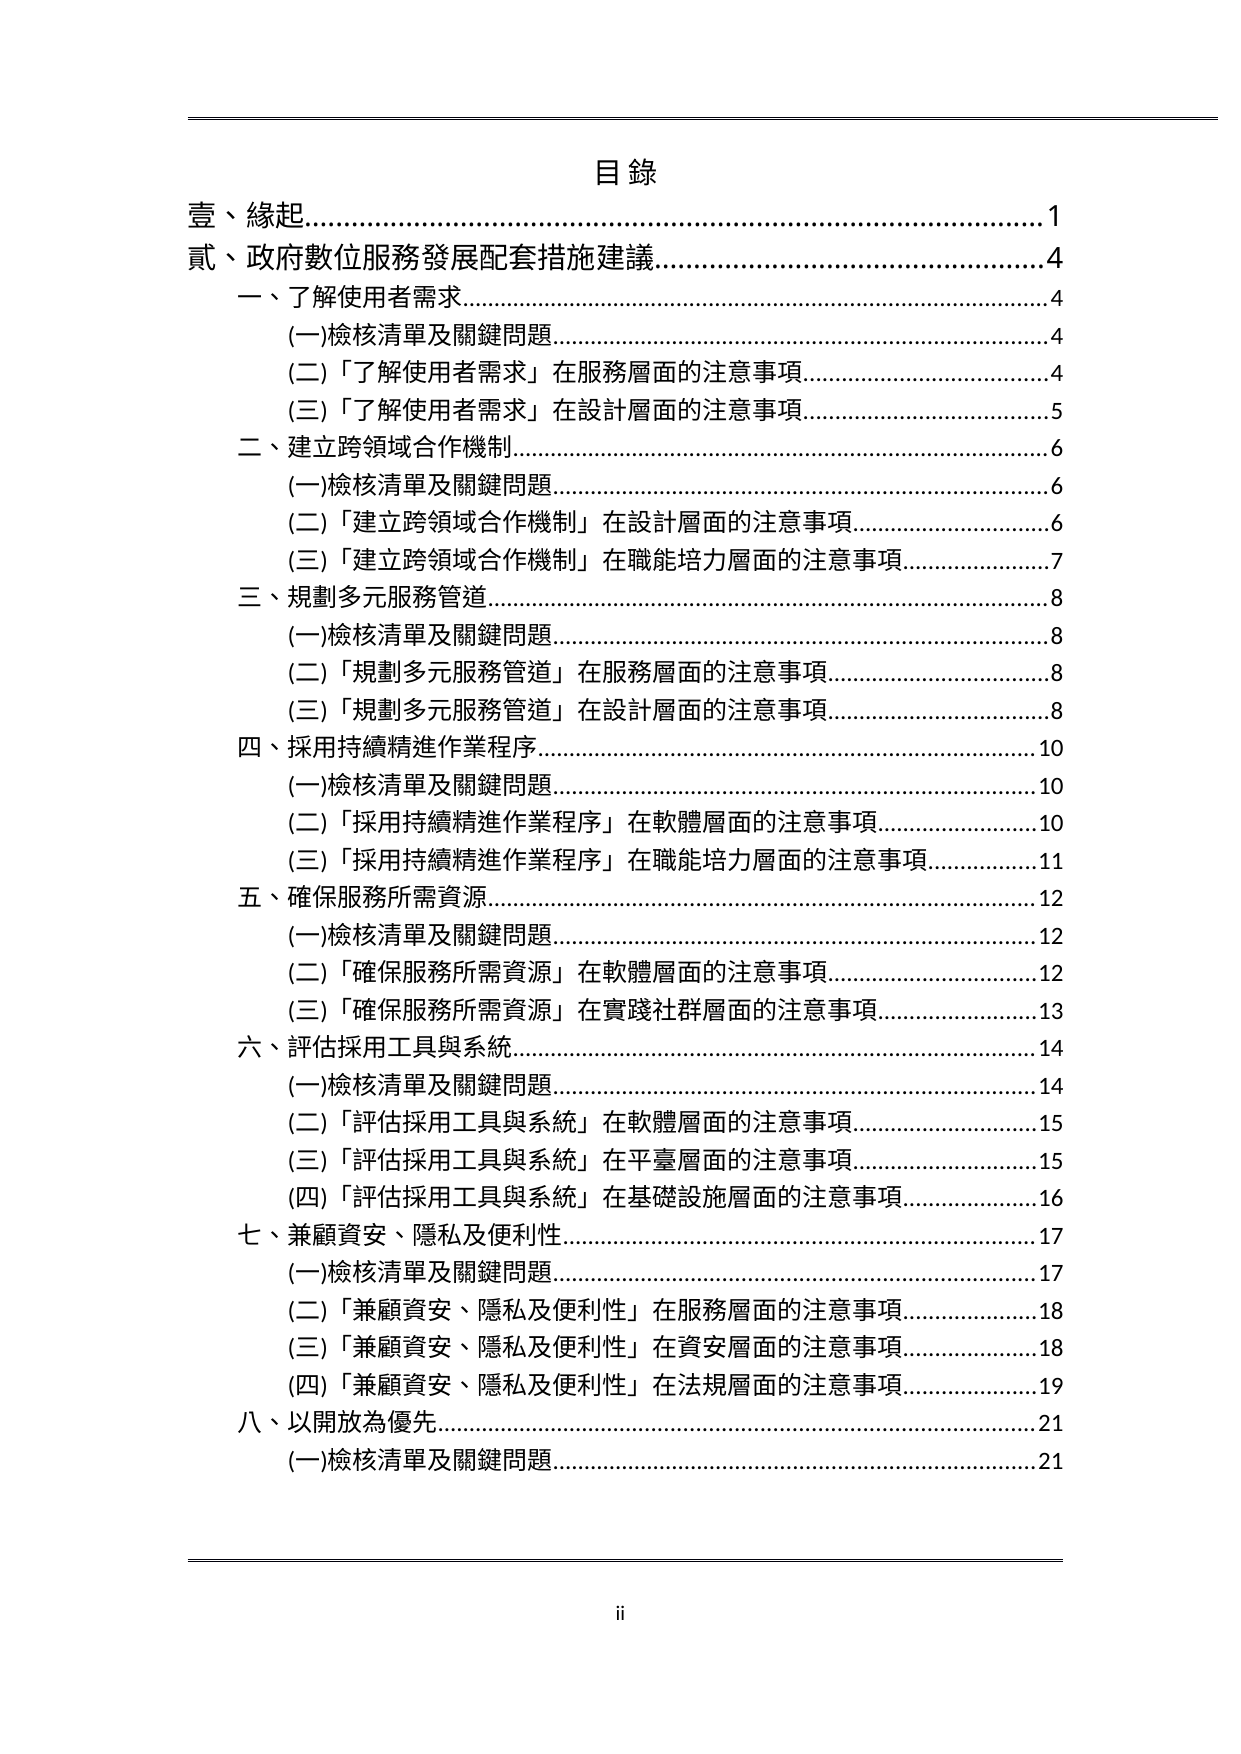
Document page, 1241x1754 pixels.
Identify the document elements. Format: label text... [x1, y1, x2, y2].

text (二)「確保服務所需資源」在軟體層面的注意事項 12 [287, 952, 1063, 989]
text 七、兼顧資安、隱私及便利性 17 [237, 1214, 1063, 1252]
text 六、評估採用工具與系統 14 [237, 1027, 1063, 1064]
text 五、確保服務所需資源 12 [237, 877, 1063, 914]
text (二)「規劃多元服務管道」在服務層面的注意事項 8 [287, 652, 1063, 689]
text 壹、緣起 1 [187, 192, 1063, 235]
text (四)「兼顧資安、隱私及便利性」在法規層面的注意事項 19 [287, 1364, 1063, 1402]
text 貳、政府數位服務發展配套措施建議 4 [187, 235, 1063, 277]
text (三)「兼顧資安、隱私及便利性」在資安層面的注意事項 18 [287, 1327, 1063, 1364]
text (三)「規劃多元服務管道」在設計層面的注意事項 8 [287, 689, 1063, 727]
text 四、採用持續精進作業程序 10 [237, 727, 1063, 764]
text 目 錄 [187, 150, 1063, 192]
text (一)檢核清單及關鍵問題 10 [287, 764, 1063, 802]
text (一)檢核清單及關鍵問題 12 [287, 914, 1063, 952]
text (四)「評估採用工具與系統」在基礎設施層面的注意事項 16 [287, 1177, 1063, 1214]
text (一)檢核清單及關鍵問題 4 [287, 314, 1063, 352]
text 一、了解使用者需求 4 [237, 277, 1063, 314]
text (一)檢核清單及關鍵問題 8 [287, 614, 1063, 652]
text 三、規劃多元服務管道 8 [237, 577, 1063, 614]
text 二、建立跨領域合作機制 6 [237, 427, 1063, 464]
text (二)「兼顧資安、隱私及便利性」在服務層面的注意事項 18 [287, 1289, 1063, 1327]
text (二)「建立跨領域合作機制」在設計層面的注意事項 6 [287, 502, 1063, 539]
text 八、以開放為優先 21 [237, 1402, 1063, 1439]
text (三)「採用持續精進作業程序」在職能培力層面的注意事項 11 [287, 839, 1063, 877]
text (二)「評估採用工具與系統」在軟體層面的注意事項 15 [287, 1102, 1063, 1139]
text (三)「確保服務所需資源」在實踐社群層面的注意事項 13 [287, 989, 1063, 1027]
text (一)檢核清單及關鍵問題 21 [287, 1439, 1063, 1477]
text (一)檢核清單及關鍵問題 17 [287, 1252, 1063, 1289]
text (三)「了解使用者需求」在設計層面的注意事項 5 [287, 389, 1063, 427]
text (一)檢核清單及關鍵問題 6 [287, 464, 1063, 502]
text (二)「了解使用者需求」在服務層面的注意事項 4 [287, 352, 1063, 389]
text (三)「建立跨領域合作機制」在職能培力層面的注意事項 7 [287, 539, 1063, 577]
text (一)檢核清單及關鍵問題 14 [287, 1064, 1063, 1102]
text (二)「採用持續精進作業程序」在軟體層面的注意事項 10 [287, 802, 1063, 839]
text (三)「評估採用工具與系統」在平臺層面的注意事項 15 [287, 1139, 1063, 1177]
